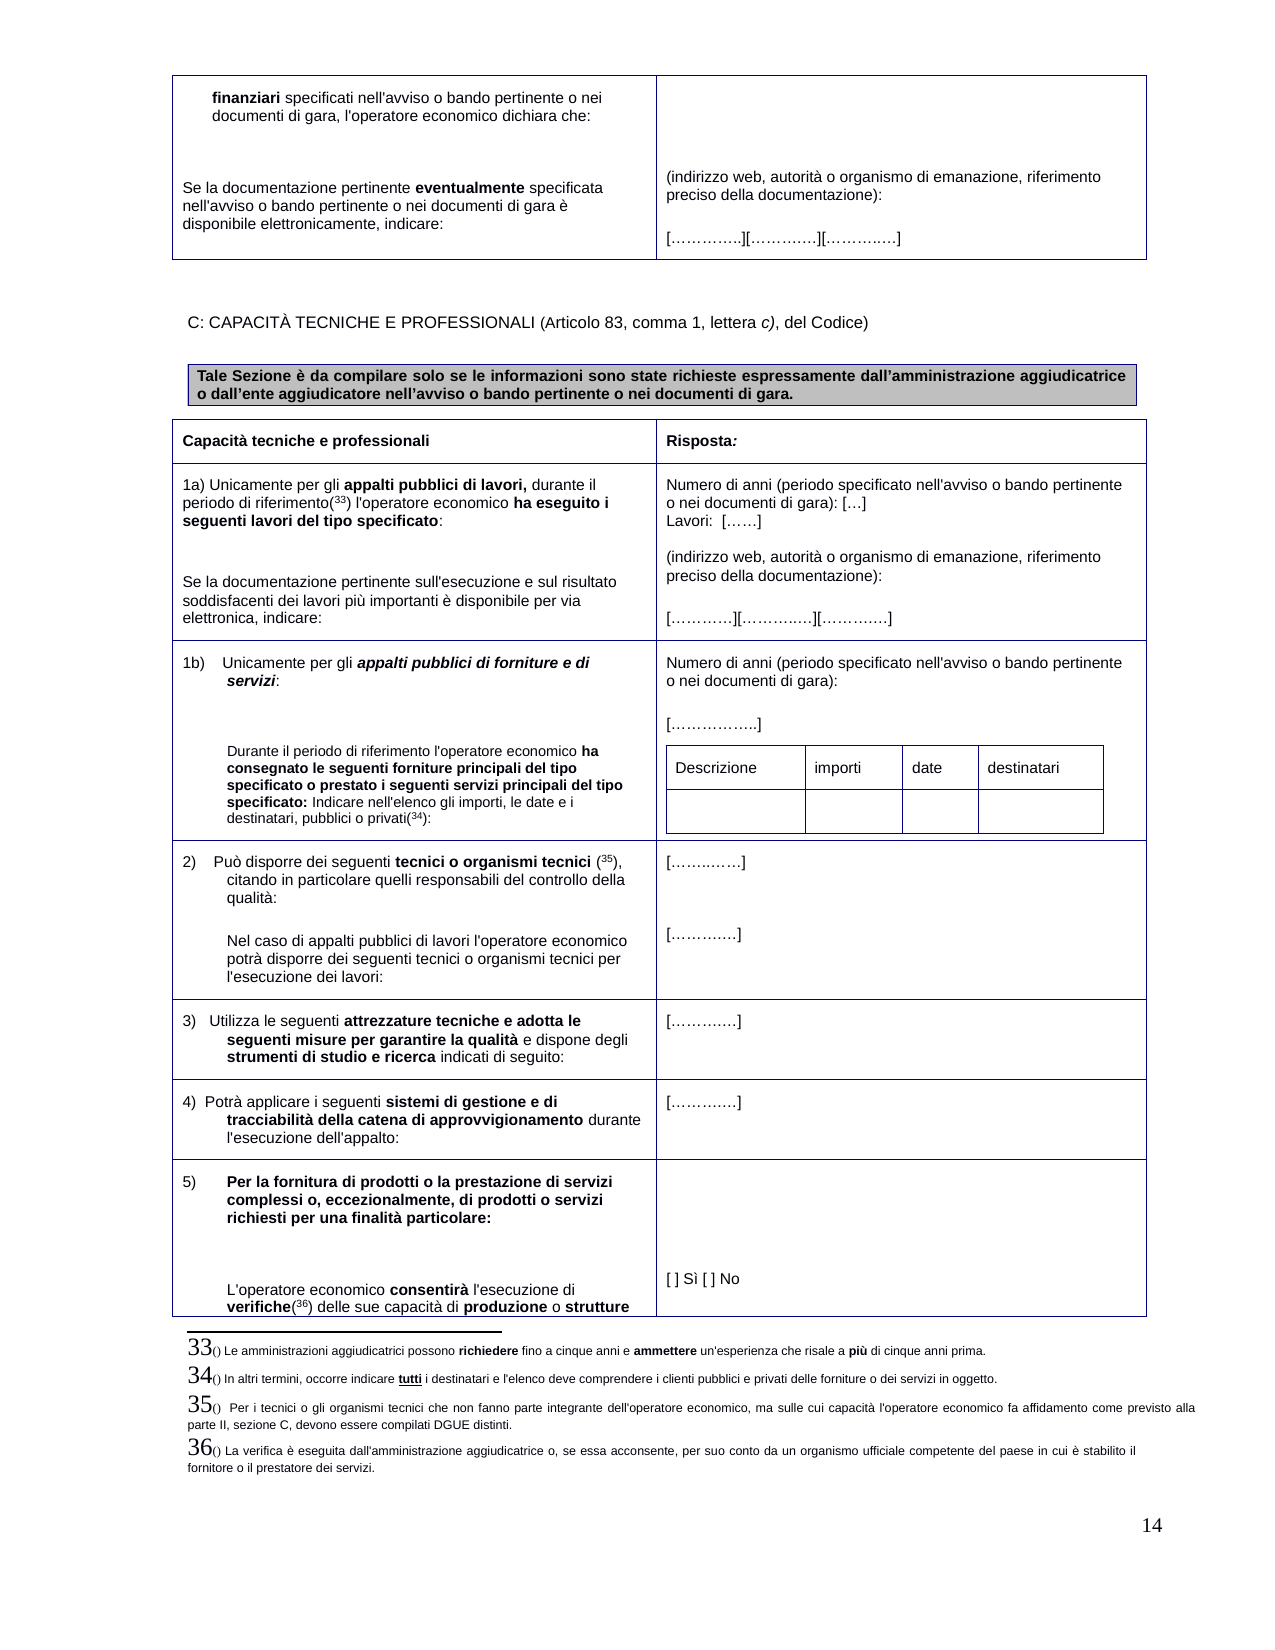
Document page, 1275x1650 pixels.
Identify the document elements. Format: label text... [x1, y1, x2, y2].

table_cell 1b) Unicamente per gli appalti pubblici di forniture e di servizi: Durante il periodo di riferimento l'operatore economico ha consegnato le seguenti forniture principali del tipo specificato o prestato i seguenti servizi principali del tipo specificato: Indicare nell'elenco gli importi, le date e i destinatari, pubblici o privati(): [173, 641, 656, 839]
table_cell finanziari specificati nell'avviso o bando pertinente o nei documenti di gara, l'operatore economico dichiara che: Se la documentazione pertinente eventualmente specificata nell'avviso o bando pertinente o nei documenti di gara è disponibile elettronicamente, indicare: [173, 76, 656, 259]
table_cell [……….…] [657, 1000, 1146, 1079]
table_header destinatari [979, 746, 1103, 789]
title C: Capacità tecniche e professionali (Articolo 83, comma 1, lettera c), del Codice) [187, 313, 1137, 332]
table_header Capacità tecniche e professionali [173, 420, 656, 463]
table_cell Numero di anni (periodo specificato nell'avviso o bando pertinente o nei documenti di gara): […] Lavori: [……] (indirizzo web, autorità o organismo di emanazione, riferimento preciso della documentazione): […………][………..…][……….…] [657, 464, 1146, 640]
table_header date [903, 746, 978, 789]
table_cell [……….…] [657, 1080, 1146, 1159]
table_cell [979, 790, 1103, 833]
table_header Risposta: [657, 420, 1146, 463]
table_cell [667, 790, 805, 833]
table_cell 4) Potrà applicare i seguenti sistemi di gestione e di tracciabilità della catena di approvvigionamento durante l'esecuzione dell'appalto: [173, 1080, 656, 1159]
table_header importi [806, 746, 902, 789]
table_cell [806, 790, 902, 833]
table_cell Numero di anni (periodo specificato nell'avviso o bando pertinente o nei documenti di gara): [……………..] [657, 641, 1146, 839]
table_cell 5) Per la fornitura di prodotti o la prestazione di servizi complessi o, eccezionalmente, di prodotti o servizi richiesti per una finalità particolare: L'operatore economico consentirà l'esecuzione di verifiche() delle sue capacità di produzione o strutture [173, 1160, 656, 1316]
table_cell [……..……] [……….…] [657, 841, 1146, 999]
table_cell [903, 790, 978, 833]
table_cell (indirizzo web, autorità o organismo di emanazione, riferimento preciso della documentazione): […………..][……….…][………..…] [657, 76, 1146, 259]
table_cell 2) Può disporre dei seguenti tecnici o organismi tecnici (), citando in particolare quelli responsabili del controllo della qualità: Nel caso di appalti pubblici di lavori l'operatore economico potrà disporre dei seguenti tecnici o organismi tecnici per l'esecuzione dei lavori: [173, 841, 656, 999]
table_header Descrizione [667, 746, 805, 789]
table_cell 1a) Unicamente per gli appalti pubblici di lavori, durante il periodo di riferimento() l'operatore economico ha eseguito i seguenti lavori del tipo specificato: Se la documentazione pertinente sull'esecuzione e sul risultato soddisfacenti dei lavori più importanti è disponibile per via elettronica, indicare: [173, 464, 656, 640]
text Tale Sezione è da compilare solo se le informazioni sono state richieste espressamente dall’amministrazione aggiudicatrice o dall’ente aggiudicatore nell’avviso o bando pertinente o nei documenti di gara. [189, 365, 1136, 405]
table_cell [ ] Sì [ ] No [657, 1160, 1146, 1316]
table_cell 3) Utilizza le seguenti attrezzature tecniche e adotta le seguenti misure per garantire la qualità e dispone degli strumenti di studio e ricerca indicati di seguito: [173, 1000, 656, 1079]
